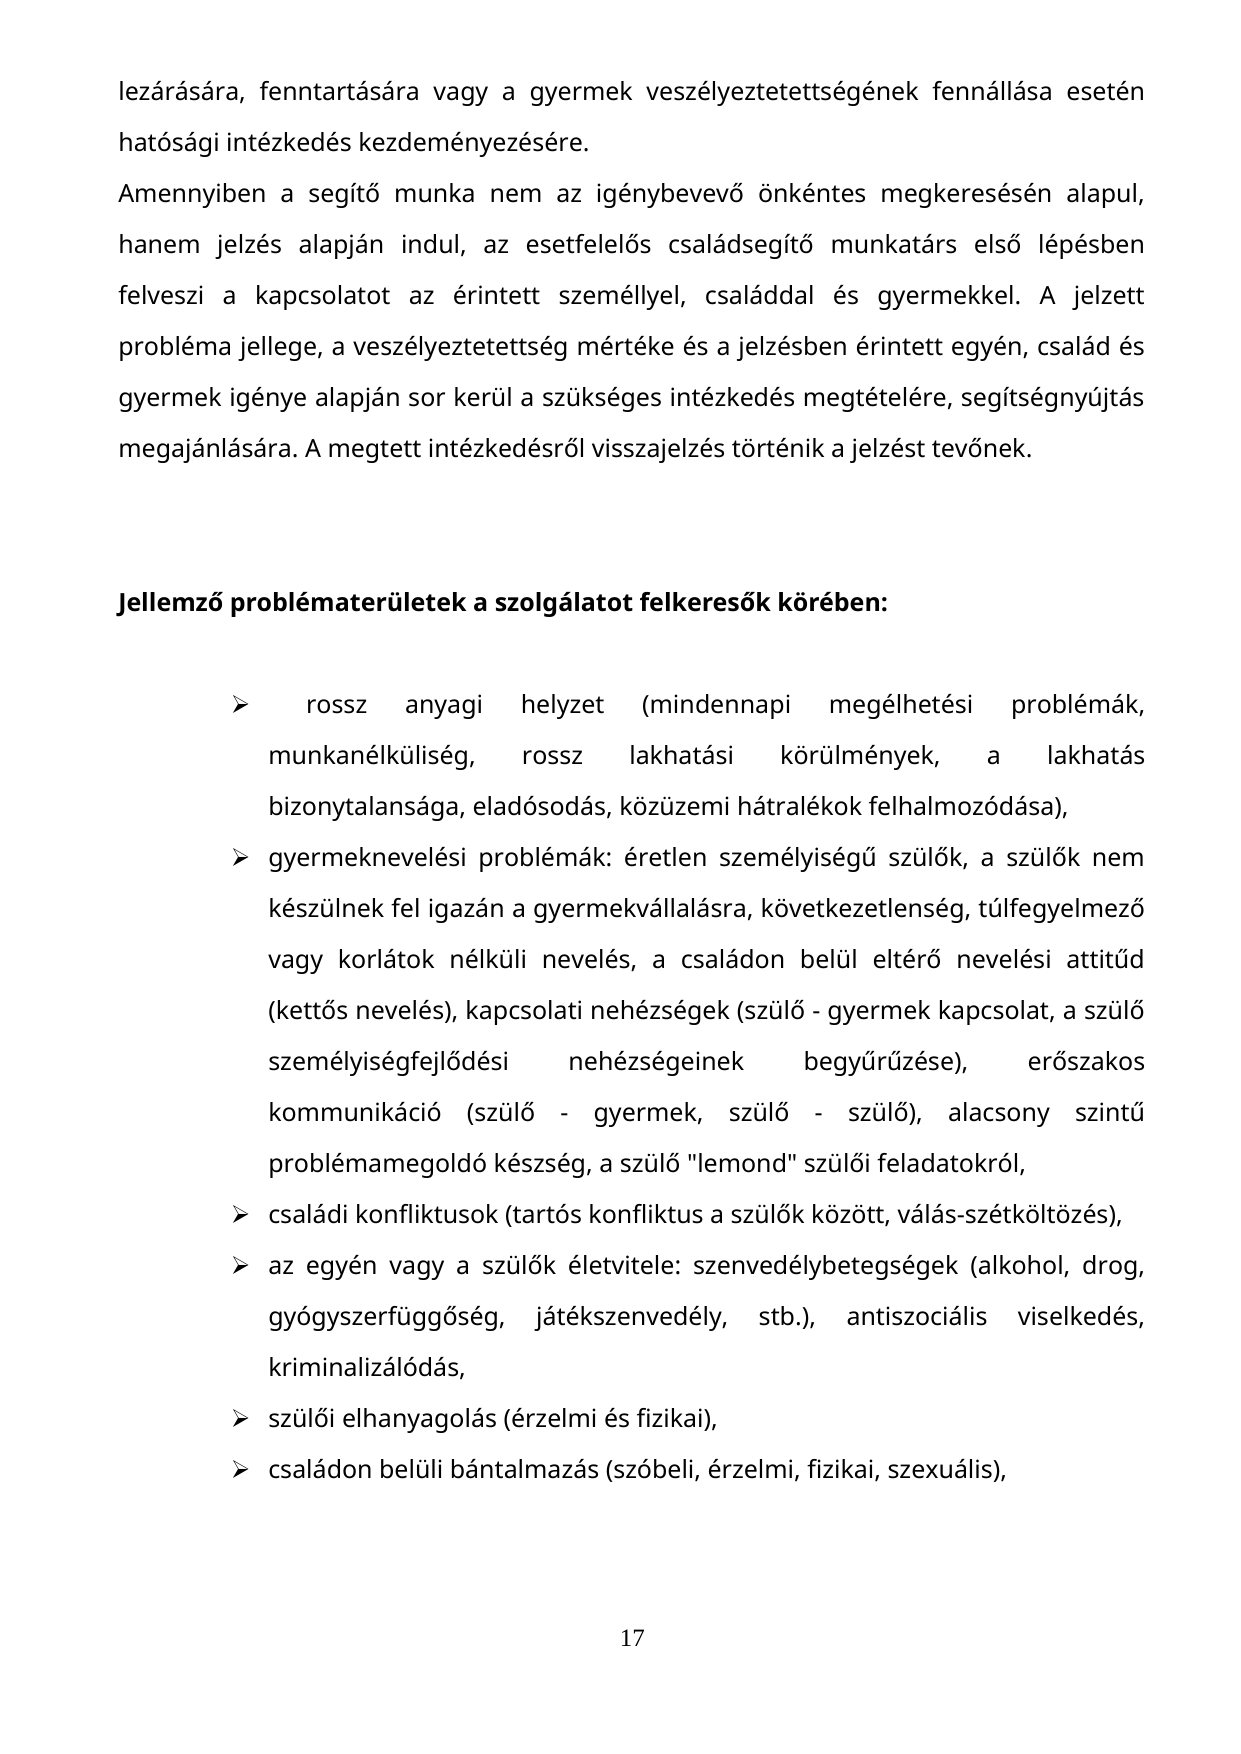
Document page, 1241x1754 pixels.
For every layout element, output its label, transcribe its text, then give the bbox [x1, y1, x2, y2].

list családon belüli bántalmazás (szóbeli, érzelmi, fizikai, szexuális), [231, 1452, 1146, 1486]
list rossz anyagi helyzet (mindennapi megélhetési problémák, munkanélküliség, rossz lakhatási körülmények, a lakhatás bizonytalansága, eladósodás, közüzemi hátralékok felhalmozódása), [231, 686, 1146, 822]
list szülői elhanyagolás (érzelmi és fizikai), [231, 1401, 1146, 1435]
text Jellemző problématerületek a szolgálatot felkeresők körében: [118, 584, 1146, 618]
list az egyén vagy a szülők életvitele: szenvedélybetegségek (alkohol, drog, gyógyszerfüggőség, játékszenvedély, stb.), antiszociális viselkedés, kriminalizálódás, [231, 1248, 1146, 1384]
list családi konfliktusok (tartós konfliktus a szülők között, válás-szétköltözés), [231, 1197, 1146, 1231]
text Amennyiben a segítő munka nem az igénybevevő önkéntes megkeresésén alapul, hanem jelzés alapján indul, az esetfelelős családsegítő munkatárs első lépésben felveszi a kapcsolatot az érintett személlyel, családdal és gyermekkel. A jelzett probléma jellege, a veszélyeztetettség mértéke és a jelzésben érintett egyén, család és gyermek igénye alapján sor kerül a szükséges intézkedés megtételére, segítségnyújtás megajánlására. A megtett intézkedésről visszajelzés történik a jelzést tevőnek. [118, 176, 1146, 465]
text lezárására, fenntartására vagy a gyermek veszélyeztetettségének fennállása esetén hatósági intézkedés kezdeményezésére. [118, 74, 1146, 159]
list gyermeknevelési problémák: éretlen személyiségű szülők, a szülők nem készülnek fel igazán a gyermekvállalásra, következetlenség, túlfegyelmező vagy korlátok nélküli nevelés, a családon belül eltérő nevelési attitűd (kettős nevelés), kapcsolati nehézségek (szülő - gyermek kapcsolat, a szülő személyiségfejlődési nehézségeinek begyűrűzése), erőszakos kommunikáció (szülő - gyermek, szülő - szülő), alacsony szintű problémamegoldó készség, a szülő "lemond" szülői feladatokról, [231, 839, 1146, 1180]
